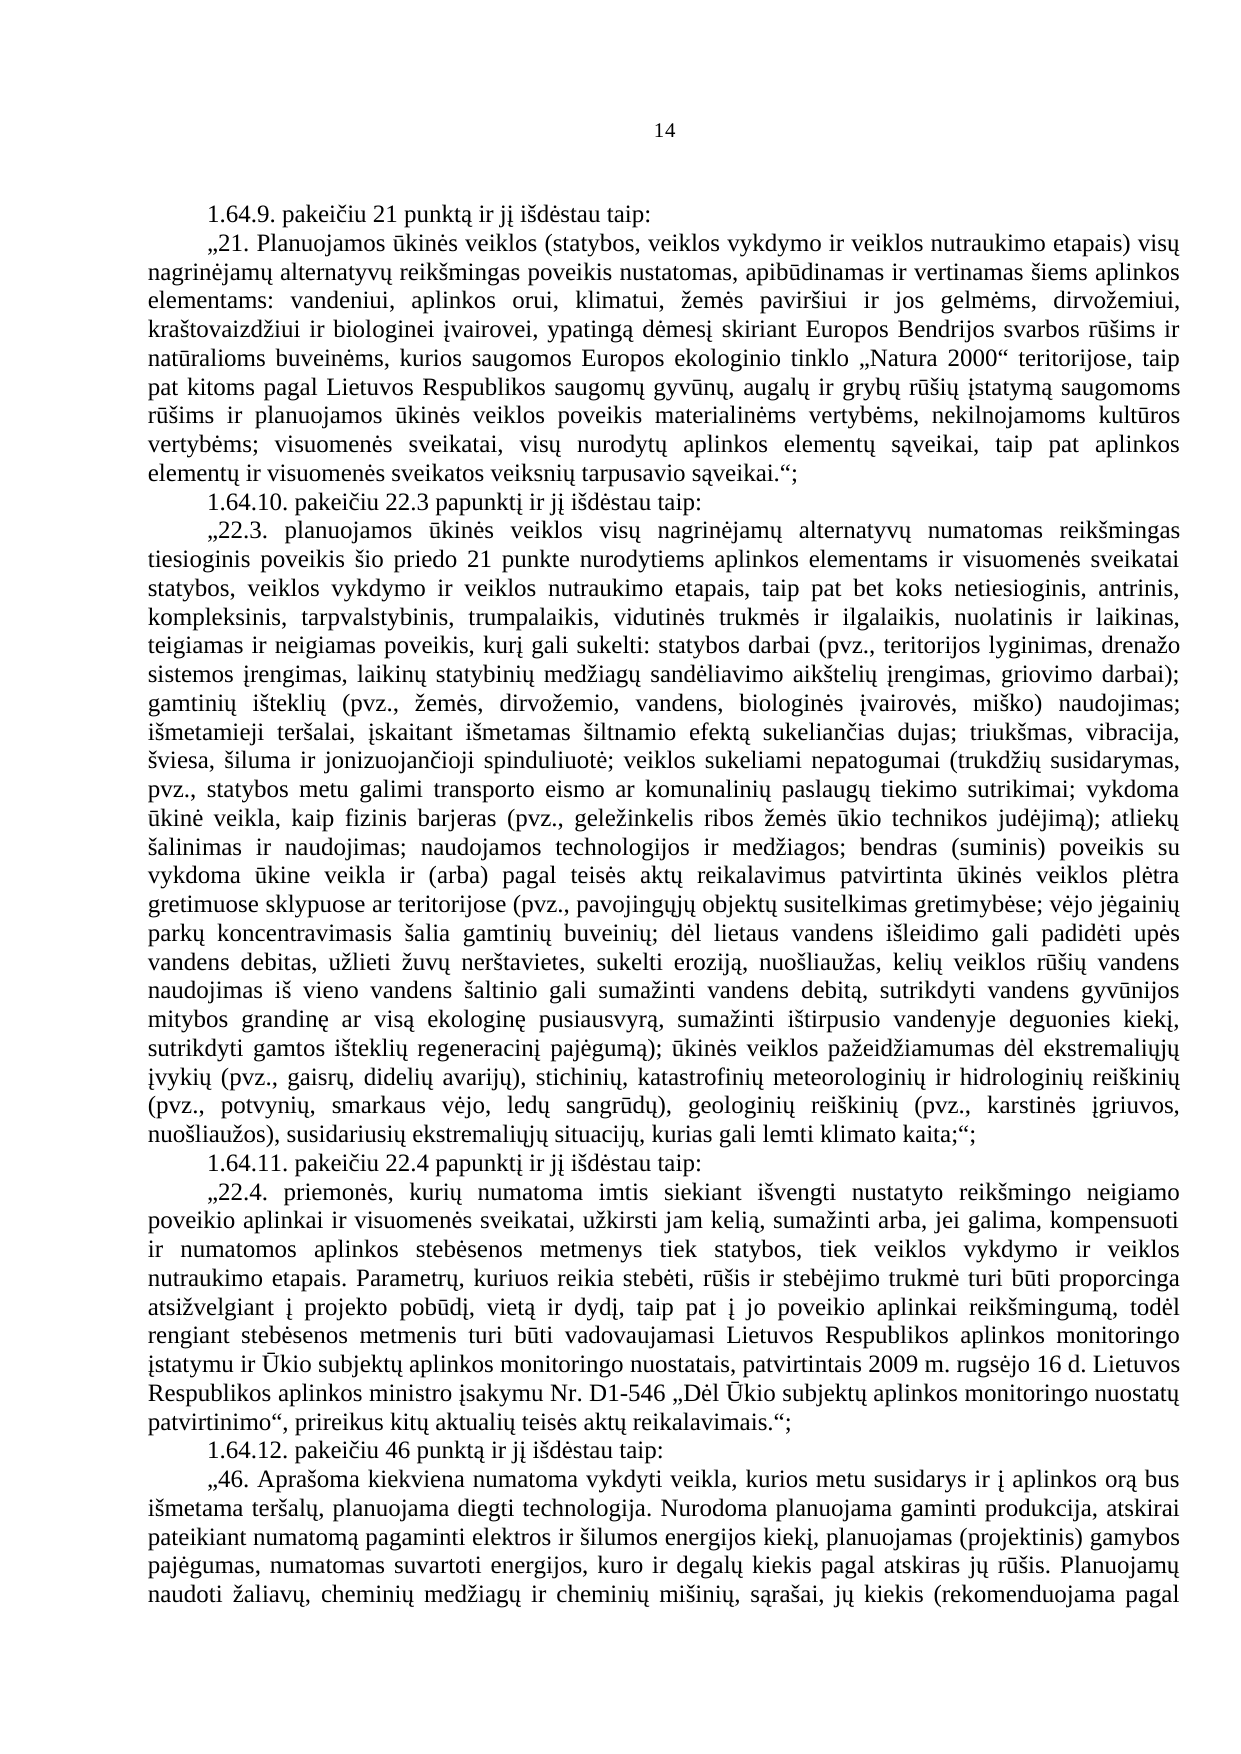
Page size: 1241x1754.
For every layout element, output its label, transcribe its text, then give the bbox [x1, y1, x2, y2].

text 1.64.9. pakeičiu 21 punktą ir jį išdėstau taip: [148, 199, 1181, 228]
text „22.4. priemonės, kurių numatoma imtis siekiant išvengti nustatyto reikšmingo neigiamo poveikio aplinkai ir visuomenės sveikatai, užkirsti jam kelią, sumažinti arba, jei galima, kompensuoti ir numatomos aplinkos stebėsenos metmenys tiek statybos, tiek veiklos vykdymo ir veiklos nutraukimo etapais. Parametrų, kuriuos reikia stebėti, rūšis ir stebėjimo trukmė turi būti proporcinga atsižvelgiant į projekto pobūdį, vietą ir dydį, taip pat į jo poveikio aplinkai reikšmingumą, todėl rengiant stebėsenos metmenis turi būti vadovaujamasi Lietuvos Respublikos aplinkos monitoringo įstatymu ir Ūkio subjektų aplinkos monitoringo nuostatais, patvirtintais 2009 m. rugsėjo 16 d. Lietuvos Respublikos aplinkos ministro įsakymu Nr. D1-546 „Dėl Ūkio subjektų aplinkos monitoringo nuostatų patvirtinimo“, prireikus kitų aktualių teisės aktų reikalavimais.“; [148, 1177, 1181, 1436]
text „46. Aprašoma kiekviena numatoma vykdyti veikla, kurios metu susidarys ir į aplinkos orą bus išmetama teršalų, planuojama diegti technologija. Nurodoma planuojama gaminti produkcija, atskirai pateikiant numatomą pagaminti elektros ir šilumos energijos kiekį, planuojamas (projektinis) gamybos pajėgumas, numatomas suvartoti energijos, kuro ir degalų kiekis pagal atskiras jų rūšis. Planuojamų naudoti žaliavų, cheminių medžiagų ir cheminių mišinių, sąrašai, jų kiekis (rekomenduojama pagal [148, 1464, 1181, 1608]
text „21. Planuojamos ūkinės veiklos (statybos, veiklos vykdymo ir veiklos nutraukimo etapais) visų nagrinėjamų alternatyvų reikšmingas poveikis nustatomas, apibūdinamas ir vertinamas šiems aplinkos elementams: vandeniui, aplinkos orui, klimatui, žemės paviršiui ir jos gelmėms, dirvožemiui, kraštovaizdžiui ir biologinei įvairovei, ypatingą dėmesį skiriant Europos Bendrijos svarbos rūšims ir natūralioms buveinėms, kurios saugomos Europos ekologinio tinklo „Natura 2000“ teritorijose, taip pat kitoms pagal Lietuvos Respublikos saugomų gyvūnų, augalų ir grybų rūšių įstatymą saugomoms rūšims ir planuojamos ūkinės veiklos poveikis materialinėms vertybėms, nekilnojamoms kultūros vertybėms; visuomenės sveikatai, visų nurodytų aplinkos elementų sąveikai, taip pat aplinkos elementų ir visuomenės sveikatos veiksnių tarpusavio sąveikai.“; [148, 228, 1181, 487]
text „22.3. planuojamos ūkinės veiklos visų nagrinėjamų alternatyvų numatomas reikšmingas tiesioginis poveikis šio priedo 21 punkte nurodytiems aplinkos elementams ir visuomenės sveikatai statybos, veiklos vykdymo ir veiklos nutraukimo etapais, taip pat bet koks netiesioginis, antrinis, kompleksinis, tarpvalstybinis, trumpalaikis, vidutinės trukmės ir ilgalaikis, nuolatinis ir laikinas, teigiamas ir neigiamas poveikis, kurį gali sukelti: statybos darbai (pvz., teritorijos lyginimas, drenažo sistemos įrengimas, laikinų statybinių medžiagų sandėliavimo aikštelių įrengimas, griovimo darbai); gamtinių išteklių (pvz., žemės, dirvožemio, vandens, biologinės įvairovės, miško) naudojimas; išmetamieji teršalai, įskaitant išmetamas šiltnamio efektą sukeliančias dujas; triukšmas, vibracija, šviesa, šiluma ir jonizuojančioji spinduliuotė; veiklos sukeliami nepatogumai (trukdžių susidarymas, pvz., statybos metu galimi transporto eismo ar komunalinių paslaugų tiekimo sutrikimai; vykdoma ūkinė veikla, kaip fizinis barjeras (pvz., geležinkelis ribos žemės ūkio technikos judėjimą); atliekų šalinimas ir naudojimas; naudojamos technologijos ir medžiagos; bendras (suminis) poveikis su vykdoma ūkine veikla ir (arba) pagal teisės aktų reikalavimus patvirtinta ūkinės veiklos plėtra gretimuose sklypuose ar teritorijose (pvz., pavojingųjų objektų susitelkimas gretimybėse; vėjo jėgainių parkų koncentravimasis šalia gamtinių buveinių; dėl lietaus vandens išleidimo gali padidėti upės vandens debitas, užlieti žuvų nerštavietes, sukelti eroziją, nuošliaužas, kelių veiklos rūšių vandens naudojimas iš vieno vandens šaltinio gali sumažinti vandens debitą, sutrikdyti vandens gyvūnijos mitybos grandinę ar visą ekologinę pusiausvyrą, sumažinti ištirpusio vandenyje deguonies kiekį, sutrikdyti gamtos išteklių regeneracinį pajėgumą); ūkinės veiklos pažeidžiamumas dėl ekstremaliųjų įvykių (pvz., gaisrų, didelių avarijų), stichinių, katastrofinių meteorologinių ir hidrologinių reiškinių (pvz., potvynių, smarkaus vėjo, ledų sangrūdų), geologinių reiškinių (pvz., karstinės įgriuvos, nuošliaužos), susidariusių ekstremaliųjų situacijų, kurias gali lemti klimato kaita;“; [148, 516, 1181, 1148]
text 1.64.10. pakeičiu 22.3 papunktį ir jį išdėstau taip: [148, 487, 1181, 516]
text 1.64.12. pakeičiu 46 punktą ir jį išdėstau taip: [148, 1436, 1181, 1464]
text 1.64.11. pakeičiu 22.4 papunktį ir jį išdėstau taip: [148, 1148, 1181, 1177]
